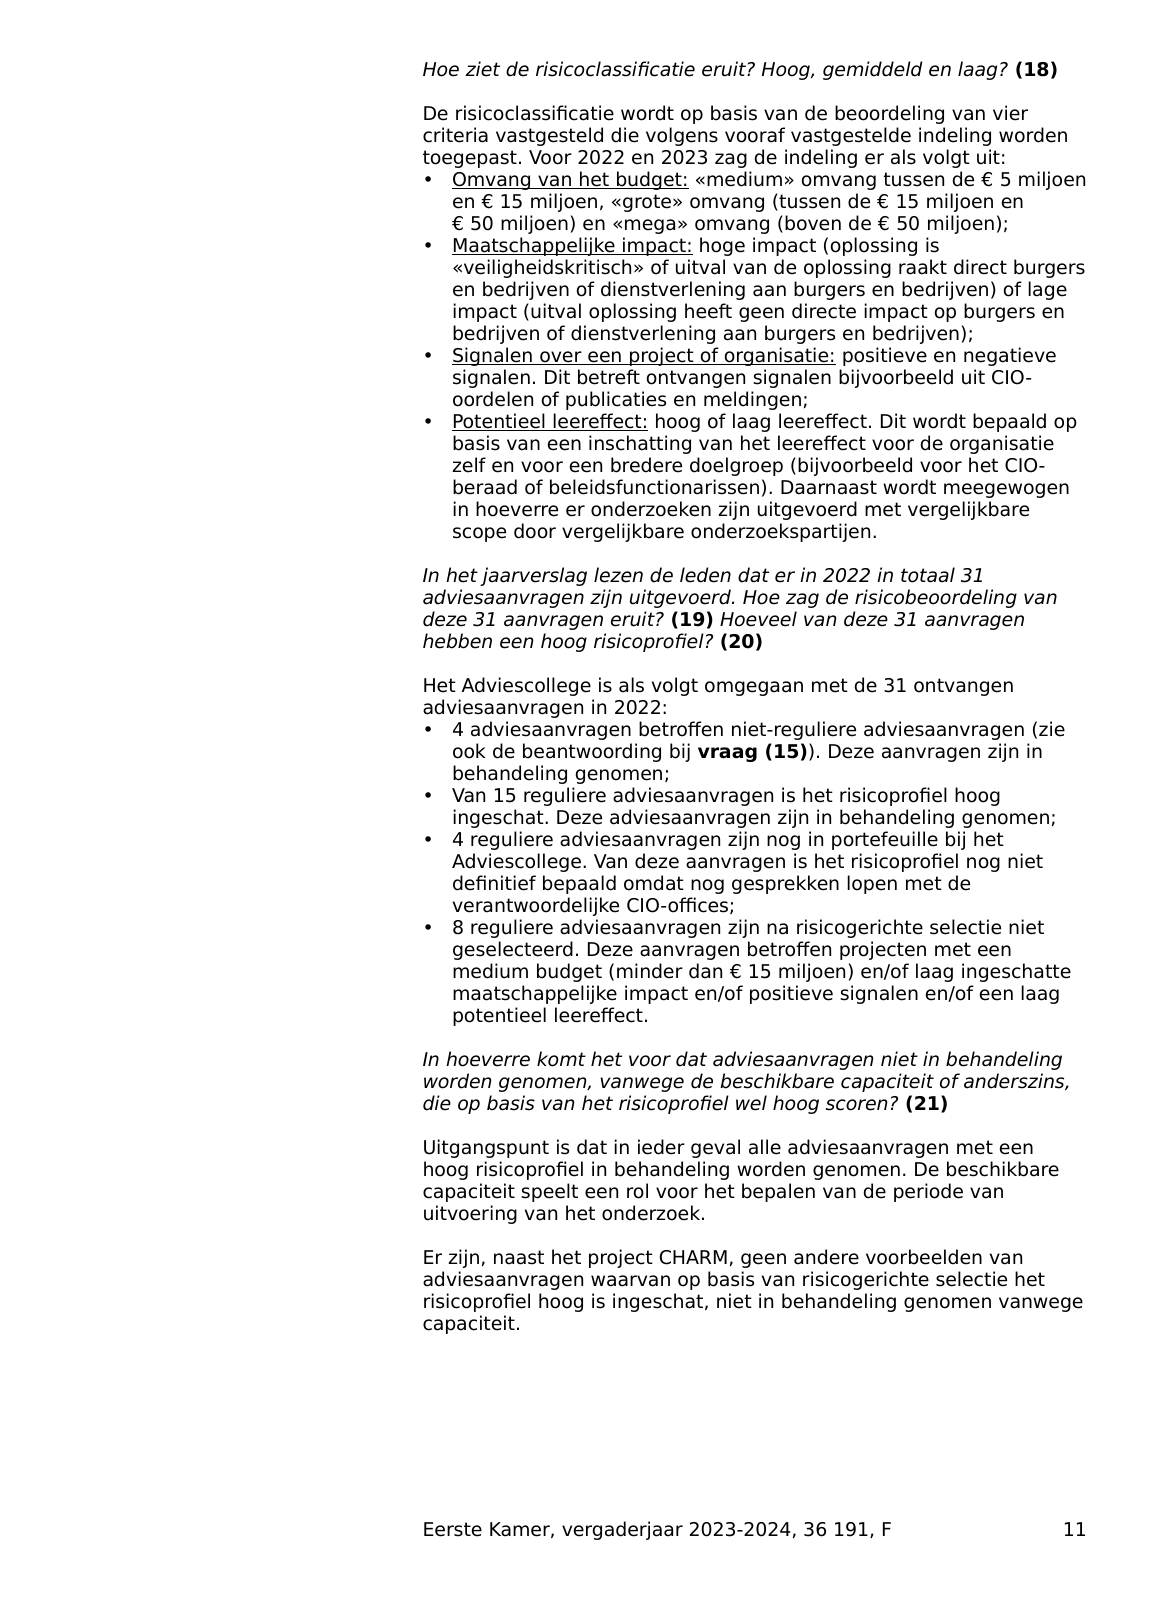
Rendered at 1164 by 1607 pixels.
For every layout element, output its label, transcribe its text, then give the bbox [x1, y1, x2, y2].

text • Omvang van het budget: «medium» omvang tussen de € 5 miljoen en € 15 miljoen, «grote» omvang (tussen de € 15 miljoen en € 50 miljoen) en «mega» omvang (boven de € 50 miljoen); [422, 169, 1087, 235]
text Het Adviescollege is als volgt omgegaan met de 31 ontvangen adviesaanvragen in 2022: [422, 675, 1087, 719]
text In het jaarverslag lezen de leden dat er in 2022 in totaal 31 adviesaanvragen zijn uitgevoerd. Hoe zag de risicobeoordeling van deze 31 aanvragen eruit? (19) Hoeveel van deze 31 aanvragen hebben een hoog risicoprofiel? (20) [422, 565, 1087, 653]
text • 4 reguliere adviesaanvragen zijn nog in portefeuille bij het Adviescollege. Van deze aanvragen is het risicoprofiel nog niet definitief bepaald omdat nog gesprekken lopen met de verantwoordelijke CIO-offices; [422, 829, 1087, 917]
text Uitgangspunt is dat in ieder geval alle adviesaanvragen met een hoog risicoprofiel in behandeling worden genomen. De beschikbare capaciteit speelt een rol voor het bepalen van de periode van uitvoering van het onderzoek. [422, 1137, 1087, 1225]
text Hoe ziet de risicoclassificatie eruit? Hoog, gemiddeld en laag? (18) [422, 59, 1087, 81]
text In hoeverre komt het voor dat adviesaanvragen niet in behandeling worden genomen, vanwege de beschikbare capaciteit of anderszins, die op basis van het risicoprofiel wel hoog scoren? (21) [422, 1049, 1087, 1115]
text • 4 adviesaanvragen betroffen niet-reguliere adviesaanvragen (zie ook de beantwoording bij vraag (15)). Deze aanvragen zijn in behandeling genomen; [422, 719, 1087, 785]
text • 8 reguliere adviesaanvragen zijn na risicogerichte selectie niet geselecteerd. Deze aanvragen betroffen projecten met een medium budget (minder dan € 15 miljoen) en/of laag ingeschatte maatschappelijke impact en/of positieve signalen en/of een laag potentieel leereffect. [422, 917, 1087, 1027]
text • Maatschappelijke impact: hoge impact (oplossing is «veiligheidskritisch» of uitval van de oplossing raakt direct burgers en bedrijven of dienstverlening aan burgers en bedrijven) of lage impact (uitval oplossing heeft geen directe impact op burgers en bedrijven of dienstverlening aan burgers en bedrijven); [422, 235, 1087, 345]
text De risicoclassificatie wordt op basis van de beoordeling van vier criteria vastgesteld die volgens vooraf vastgestelde indeling worden toegepast. Voor 2022 en 2023 zag de indeling er als volgt uit: [422, 103, 1087, 169]
text • Potentieel leereffect: hoog of laag leereffect. Dit wordt bepaald op basis van een inschatting van het leereffect voor de organisatie zelf en voor een bredere doelgroep (bijvoorbeeld voor het CIO-beraad of beleidsfunctionarissen). Daarnaast wordt meegewogen in hoeverre er onderzoeken zijn uitgevoerd met vergelijkbare scope door vergelijkbare onderzoekspartijen. [422, 411, 1087, 543]
text • Van 15 reguliere adviesaanvragen is het risicoprofiel hoog ingeschat. Deze adviesaanvragen zijn in behandeling genomen; [422, 785, 1087, 829]
text Er zijn, naast het project CHARM, geen andere voorbeelden van adviesaanvragen waarvan op basis van risicogerichte selectie het risicoprofiel hoog is ingeschat, niet in behandeling genomen vanwege capaciteit. [422, 1247, 1087, 1335]
text • Signalen over een project of organisatie: positieve en negatieve signalen. Dit betreft ontvangen signalen bijvoorbeeld uit CIO-oordelen of publicaties en meldingen; [422, 345, 1087, 411]
